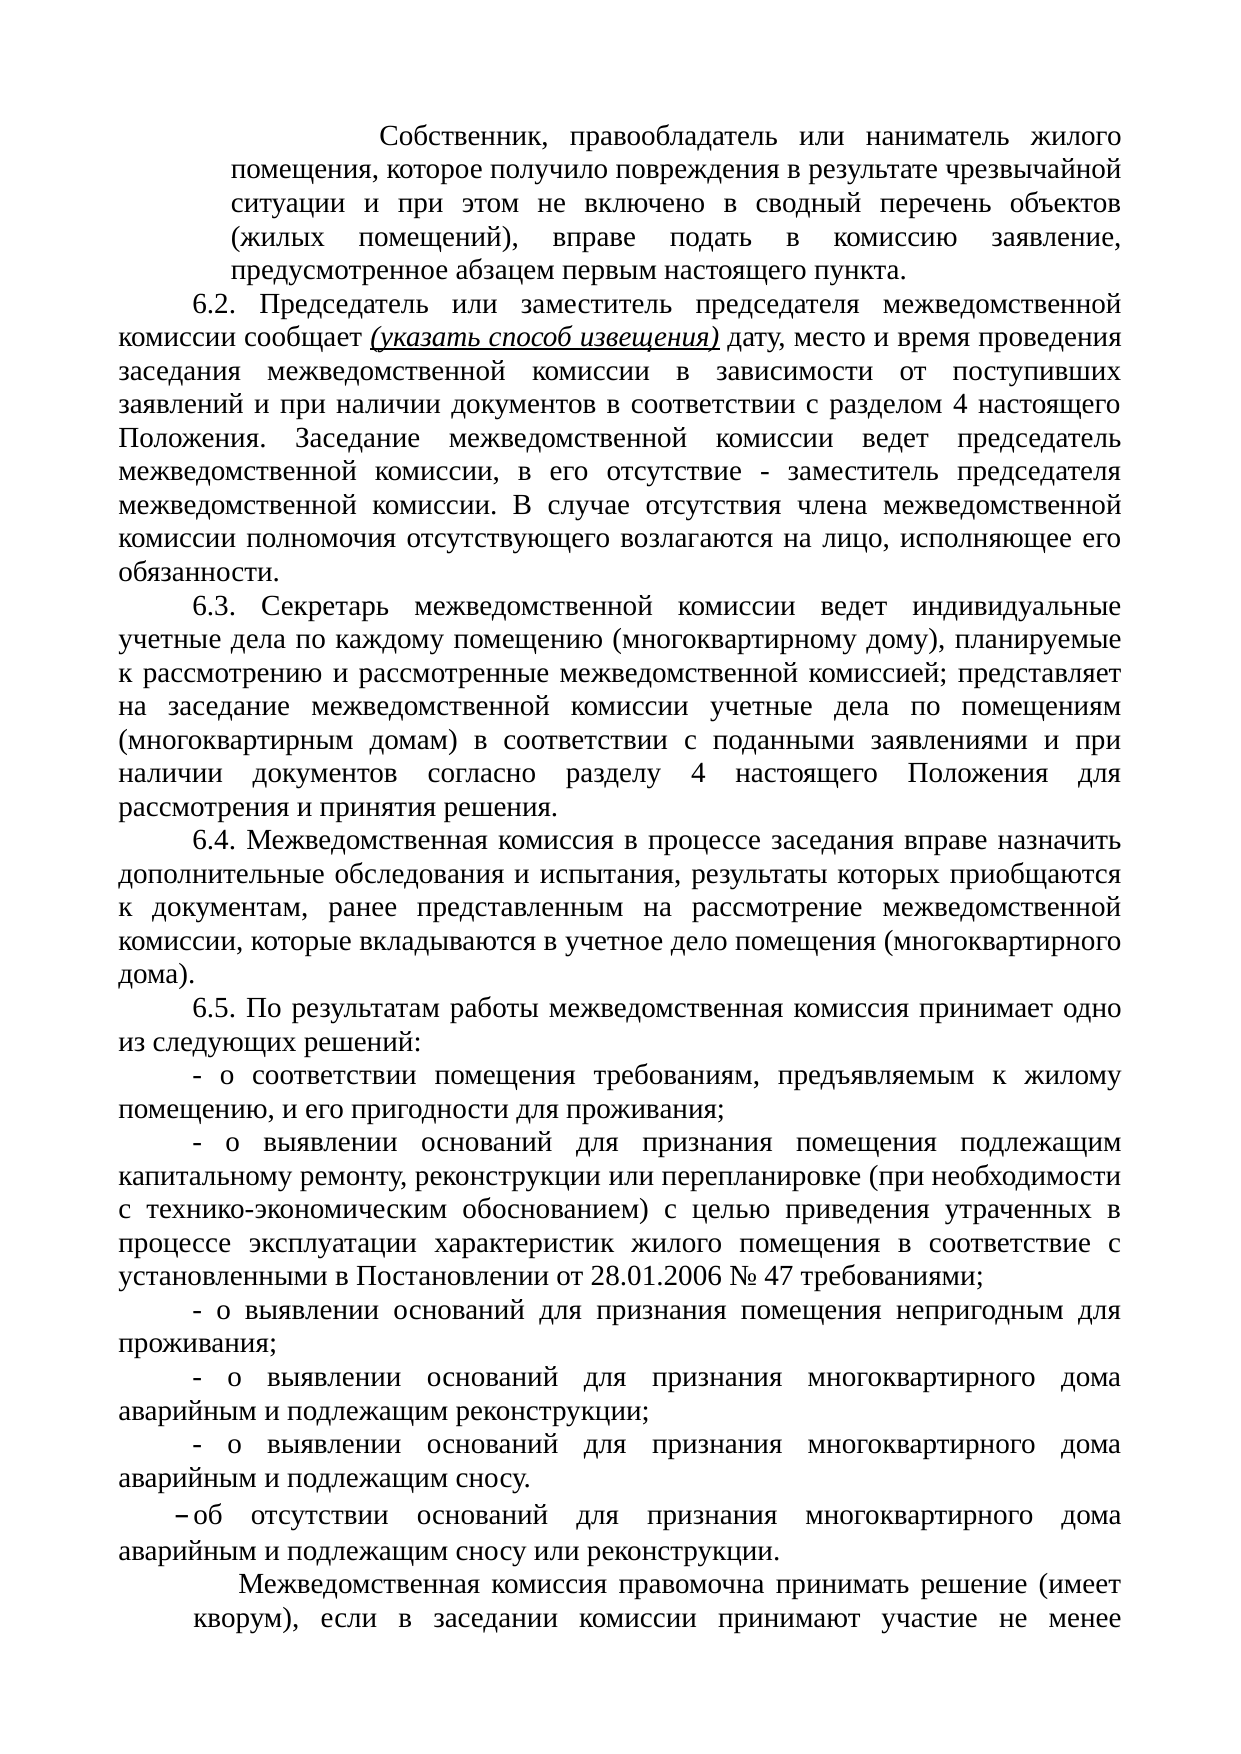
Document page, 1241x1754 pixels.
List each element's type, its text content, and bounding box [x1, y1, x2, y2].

text 6.2. Председатель или заместитель председателя межведомственной комиссии сообщает (указать способ извещения) дату, место и время проведения заседания межведомственной комиссии в зависимости от поступивших заявлений и при наличии документов в соответствии с разделом 4 настоящего Положения. Заседание межведомственной комиссии ведет председатель межведомственной комиссии, в его отсутствие - заместитель председателя межведомственной комиссии. В случае отсутствия члена межведомственной комиссии полномочия отсутствующего возлагаются на лицо, исполняющее его обязанности. [118, 286, 1122, 588]
text - о соответствии помещения требованиям, предъявляемым к жилому помещению, и его пригодности для проживания; [118, 1057, 1122, 1124]
text 6.4. Межведомственная комиссия в процессе заседания вправе назначить дополнительные обследования и испытания, результаты которых приобщаются к документам, ранее представленным на рассмотрение межведомственной комиссии, которые вкладываются в учетное дело помещения (многоквартирного дома). [118, 822, 1122, 990]
text Межведомственная комиссия правомочна принимать решение (имеет кворум), если в заседании комиссии принимают участие не менее [193, 1567, 1122, 1634]
text - о выявлении оснований для признания многоквартирного дома аварийным и подлежащим реконструкции; [118, 1359, 1122, 1426]
text Собственник, правообладатель или наниматель жилого помещения, которое получило повреждения в результате чрезвычайной ситуации и при этом не включено в сводный перечень объектов (жилых помещений), вправе подать в комиссию заявление, предусмотренное абзацем первым настоящего пункта. [231, 118, 1122, 286]
text 6.5. По результатам работы межведомственная комиссия принимает одно из следующих решений: [118, 990, 1122, 1057]
text - о выявлении оснований для признания помещения непригодным для проживания; [118, 1292, 1122, 1359]
text - о выявлении оснований для признания помещения подлежащим капитальному ремонту, реконструкции или перепланировке (при необходимости с технико-экономическим обоснованием) с целью приведения утраченных в процессе эксплуатации характеристик жилого помещения в соответствие с установленными в Постановлении от 28.01.2006 № 47 требованиями; [118, 1124, 1122, 1292]
text - о выявлении оснований для признания многоквартирного дома аварийным и подлежащим сносу. [118, 1426, 1122, 1493]
list об отсутствии оснований для признания многоквартирного дома аварийным и подлежащим сносу или реконструкции. [118, 1493, 1122, 1567]
text 6.3. Секретарь межведомственной комиссии ведет индивидуальные учетные дела по каждому помещению (многоквартирному дому), планируемые к рассмотрению и рассмотренные межведомственной комиссией; представляет на заседание межведомственной комиссии учетные дела по помещениям (многоквартирным домам) в соответствии с поданными заявлениями и при наличии документов согласно разделу 4 настоящего Положения для рассмотрения и принятия решения. [118, 588, 1122, 822]
